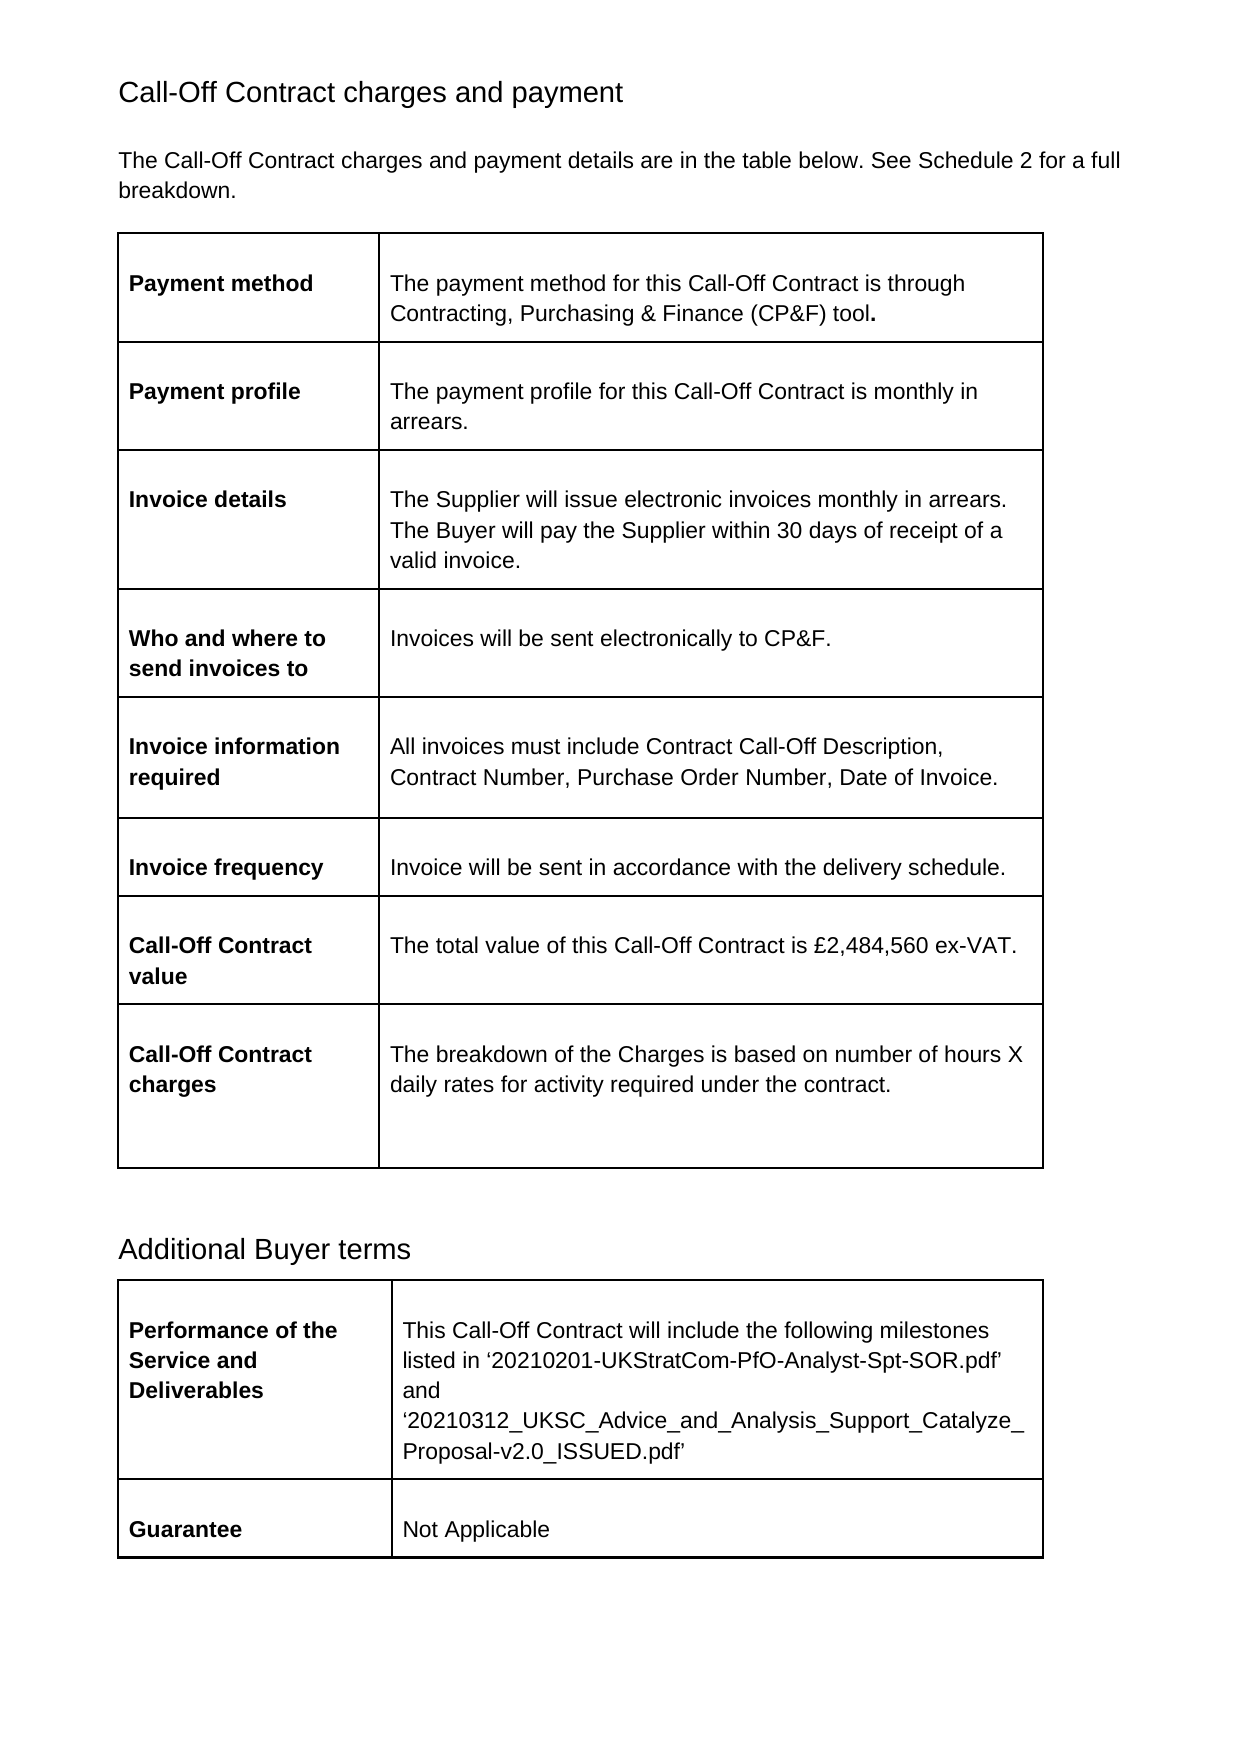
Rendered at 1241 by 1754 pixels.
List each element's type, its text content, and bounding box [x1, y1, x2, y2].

table_cell The payment profile for this Call-Off Contract is monthly in arrears. [380, 343, 1042, 449]
table_cell Not Applicable [393, 1480, 1042, 1556]
table_cell Invoice frequency [119, 819, 378, 895]
table_cell Invoices will be sent electronically to CP&F. [380, 590, 1042, 696]
table_header Performance of the Service and Deliverables [119, 1281, 391, 1478]
table_cell The total value of this Call-Off Contract is £2,484,560 ex-VAT. [380, 897, 1042, 1003]
table_header Payment method [119, 234, 378, 341]
subtitle Additional Buyer terms [118, 1232, 1122, 1266]
text The Call-Off Contract charges and payment details are in the table below. See Schedule 2 for a full breakdown. [118, 147, 1122, 203]
table_cell Call-Off Contract charges [119, 1005, 378, 1167]
table_cell Payment profile [119, 343, 378, 449]
table_cell Call-Off Contract value [119, 897, 378, 1003]
table_cell Invoice will be sent in accordance with the delivery schedule. [380, 819, 1042, 895]
subtitle Call-Off Contract charges and payment [118, 75, 1122, 108]
table_cell All invoices must include Contract Call-Off Description, Contract Number, Purchase Order Number, Date of Invoice. [380, 698, 1042, 817]
table_cell Invoice details [119, 451, 378, 587]
table_cell Guarantee [119, 1480, 391, 1556]
table_cell Who and where to send invoices to [119, 590, 378, 696]
table_cell The breakdown of the Charges is based on number of hours X daily rates for activity required under the contract. [380, 1005, 1042, 1167]
table_header This Call-Off Contract will include the following milestones listed in ‘20210201-UKStratCom-PfO-Analyst-Spt-SOR.pdf’ and ‘20210312_UKSC_Advice_and_Analysis_Support_Catalyze_Proposal-v2.0_ISSUED.pdf’ [393, 1281, 1042, 1478]
table_header The payment method for this Call-Off Contract is through Contracting, Purchasing & Finance (CP&F) tool. [380, 234, 1042, 341]
table_cell The Supplier will issue electronic invoices monthly in arrears. The Buyer will pay the Supplier within 30 days of receipt of a valid invoice. [380, 451, 1042, 587]
table_cell Invoice information required [119, 698, 378, 817]
